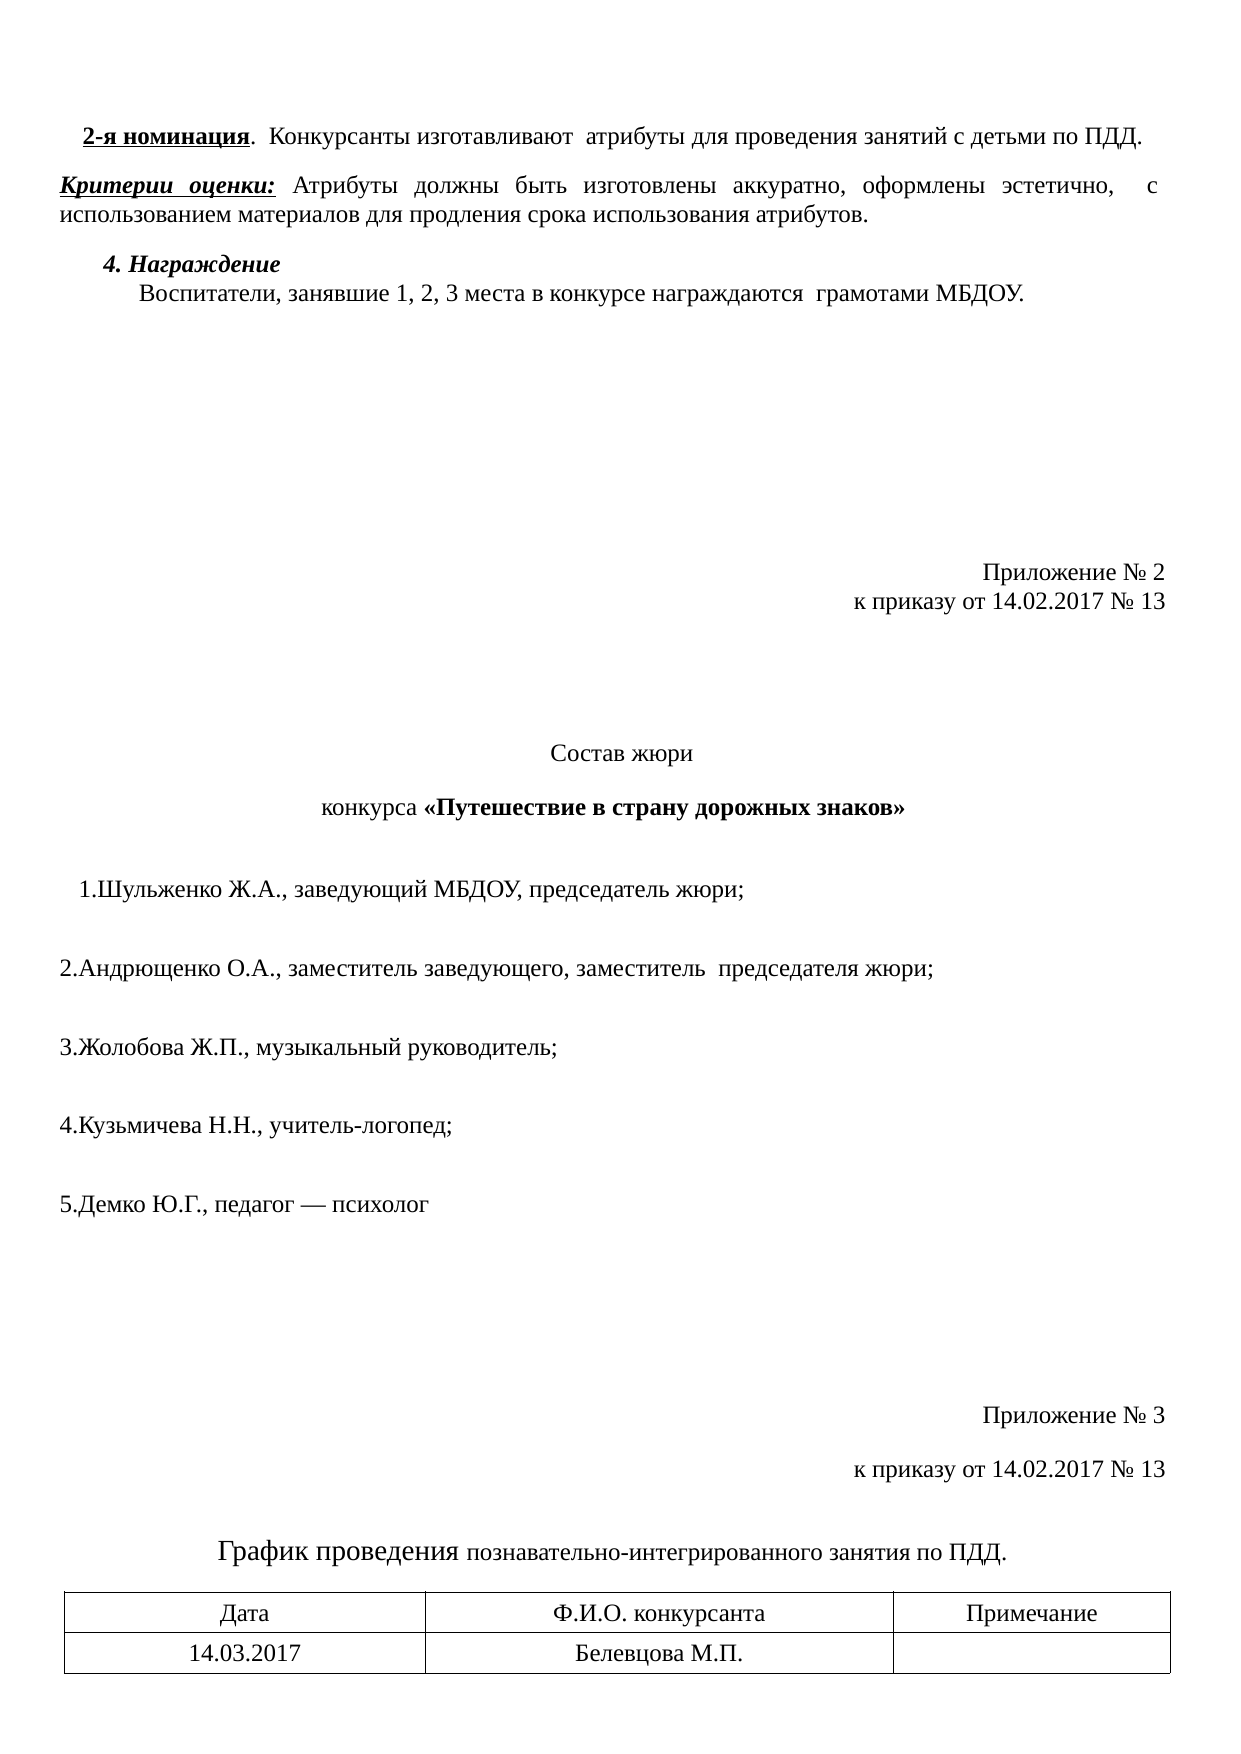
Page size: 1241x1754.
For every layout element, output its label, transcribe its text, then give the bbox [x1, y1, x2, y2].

table_cell [894, 1633, 1170, 1673]
list Андрющенко О.А., заместитель заведующего, заместитель председателя жюри; [59, 953, 1165, 982]
text Приложение № 2 [59, 557, 1165, 586]
text конкурса «Путешествие в страну дорожных знаков» [61, 792, 1165, 820]
list Кузьмичева Н.Н., учитель-логопед; [59, 1110, 1165, 1139]
table_header Ф.И.О. конкурсанта [426, 1593, 893, 1632]
text Приложение № 3 [59, 1400, 1165, 1429]
table_cell Белевцова М.П. [426, 1633, 893, 1673]
text Воспитатели, занявшие 1, 2, 3 места в конкурсе награждаются грамотами МБДОУ. [103, 278, 1165, 306]
table_cell 14.03.2017 [65, 1633, 425, 1673]
table_header Примечание [894, 1593, 1170, 1632]
text Состав жюри [78, 738, 1165, 767]
text 4. Награждение [103, 249, 1165, 278]
list Шульженко Ж.А., заведующий МБДОУ, председатель жюри; [78, 874, 1165, 903]
text Критерии оценки: Атрибуты должны быть изготовлены аккуратно, оформлены эстетично, с использованием материалов для продления срока использования атрибутов. [59, 171, 1159, 228]
text к приказу от 14.02.2017 № 13 [59, 586, 1165, 615]
text 2-я номинация. Конкурсанты изготавливают атрибуты для проведения занятий с детьми по ПДД. [59, 121, 1159, 150]
text График проведения познавательно-интегрированного занятия по ПДД. [59, 1533, 1165, 1566]
text к приказу от 14.02.2017 № 13 [78, 1454, 1165, 1483]
table_header Дата [65, 1593, 425, 1632]
list Демко Ю.Г., педагог — психолог [59, 1189, 1165, 1218]
list Жолобова Ж.П., музыкальный руководитель; [59, 1032, 1165, 1060]
